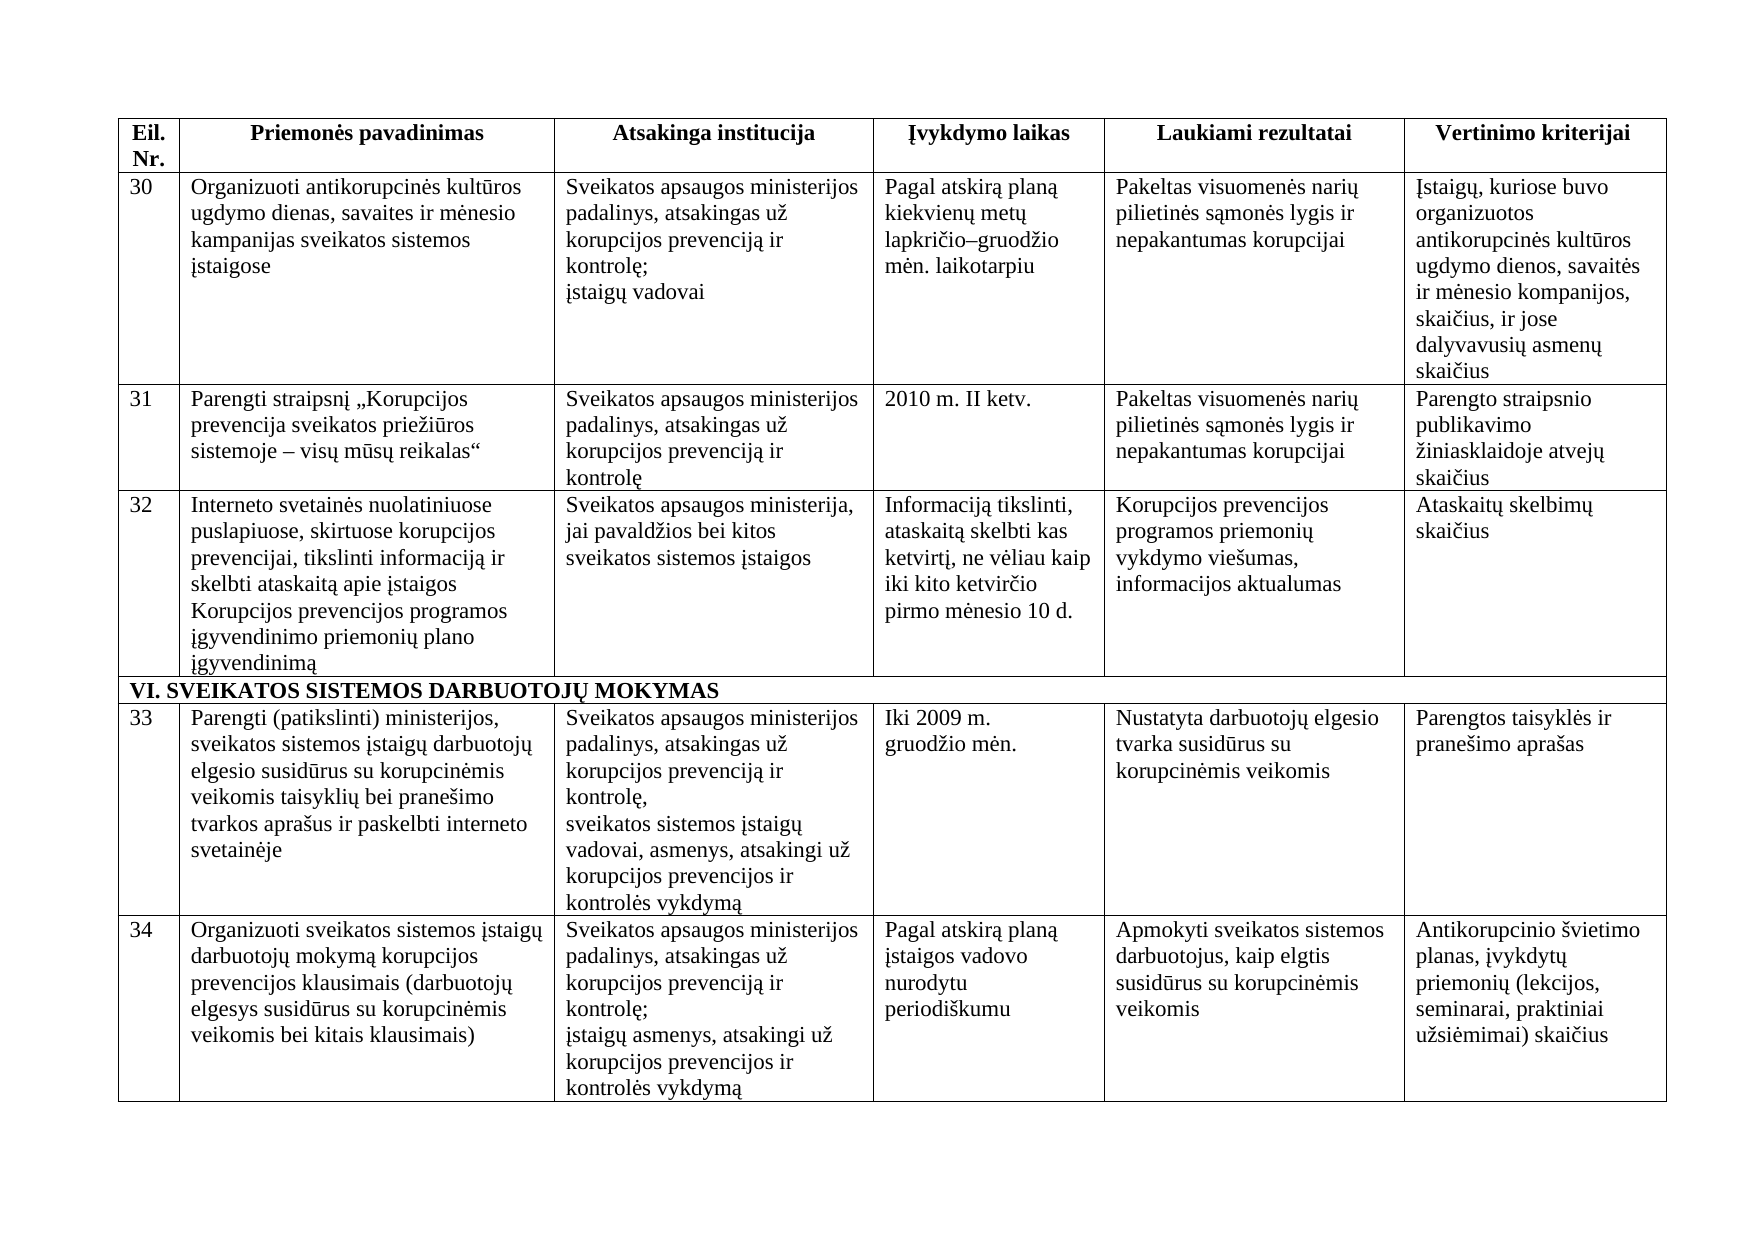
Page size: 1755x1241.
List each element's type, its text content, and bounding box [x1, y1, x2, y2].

table_cell Pagal atskirą planą kiekvienų metų lapkričio–gruodžio mėn. laikotarpiu [874, 173, 1104, 384]
table_header Atsakinga institucija [555, 119, 873, 172]
table_cell Pakeltas visuomenės narių pilietinės sąmonės lygis ir nepakantumas korupcijai [1105, 173, 1404, 384]
table_cell Sveikatos apsaugos ministerijos padalinys, atsakingas už korupcijos prevenciją ir kontrolę, sveikatos sistemos įstaigų vadovai, asmenys, atsakingi už korupcijos prevencijos ir kontrolės vykdymą [555, 704, 873, 915]
table_cell Parengto straipsnio publikavimo žiniasklaidoje atvejų skaičius [1405, 385, 1666, 490]
table_cell Parengti (patikslinti) ministerijos, sveikatos sistemos įstaigų darbuotojų elgesio susidūrus su korupcinėmis veikomis taisyklių bei pranešimo tvarkos aprašus ir paskelbti interneto svetainėje [180, 704, 554, 915]
table_cell Interneto svetainės nuolatiniuose puslapiuose, skirtuose korupcijos prevencijai, tikslinti informaciją ir skelbti ataskaitą apie įstaigos Korupcijos prevencijos programos įgyvendinimo priemonių plano įgyvendinimą [180, 491, 554, 676]
table_header Priemonės pavadinimas [180, 119, 554, 172]
table_cell Informaciją tikslinti, ataskaitą skelbti kas ketvirtį, ne vėliau kaip iki kito ketvirčio pirmo mėnesio 10 d. [874, 491, 1104, 676]
table_header Vertinimo kriterijai [1405, 119, 1666, 172]
table_cell Sveikatos apsaugos ministerijos padalinys, atsakingas už korupcijos prevenciją ir kontrolę; įstaigų vadovai [555, 173, 873, 384]
table_cell Sveikatos apsaugos ministerija, jai pavaldžios bei kitos sveikatos sistemos įstaigos [555, 491, 873, 676]
table_cell 34 [119, 916, 179, 1101]
table_cell Sveikatos apsaugos ministerijos padalinys, atsakingas už korupcijos prevenciją ir kontrolę; įstaigų asmenys, atsakingi už korupcijos prevencijos ir kontrolės vykdymą [555, 916, 873, 1101]
table_header Įvykdymo laikas [874, 119, 1104, 172]
table_cell Parengtos taisyklės ir pranešimo aprašas [1405, 704, 1666, 915]
table_cell Įstaigų, kuriose buvo organizuotos antikorupcinės kultūros ugdymo dienos, savaitės ir mėnesio kompanijos, skaičius, ir jose dalyvavusių asmenų skaičius [1405, 173, 1666, 384]
table_header Laukiami rezultatai [1105, 119, 1404, 172]
table_cell Pakeltas visuomenės narių pilietinės sąmonės lygis ir nepakantumas korupcijai [1105, 385, 1404, 490]
table_cell Nustatyta darbuotojų elgesio tvarka susidūrus su korupcinėmis veikomis [1105, 704, 1404, 915]
table_cell Antikorupcinio švietimo planas, įvykdytų priemonių (lekcijos, seminarai, praktiniai užsiėmimai) skaičius [1405, 916, 1666, 1101]
table_cell Apmokyti sveikatos sistemos darbuotojus, kaip elgtis susidūrus su korupcinėmis veikomis [1105, 916, 1404, 1101]
table_cell Korupcijos prevencijos programos priemonių vykdymo viešumas, informacijos aktualumas [1105, 491, 1404, 676]
table_cell Pagal atskirą planą įstaigos vadovo nurodytu periodiškumu [874, 916, 1104, 1101]
table_cell Parengti straipsnį „Korupcijos prevencija sveikatos priežiūros sistemoje – visų mūsų reikalas“ [180, 385, 554, 490]
table_cell 30 [119, 173, 179, 384]
table_header Eil. Nr. [119, 119, 179, 172]
table_cell 31 [119, 385, 179, 490]
table_cell Iki 2009 m. gruodžio mėn. [874, 704, 1104, 915]
table_cell Sveikatos apsaugos ministerijos padalinys, atsakingas už korupcijos prevenciją ir kontrolę [555, 385, 873, 490]
table_cell 33 [119, 704, 179, 915]
table_cell 32 [119, 491, 179, 676]
table_cell Organizuoti sveikatos sistemos įstaigų darbuotojų mokymą korupcijos prevencijos klausimais (darbuotojų elgesys susidūrus su korupcinėmis veikomis bei kitais klausimais) [180, 916, 554, 1101]
table_cell Ataskaitų skelbimų skaičius [1405, 491, 1666, 676]
table_cell VI. Sveikatos sistemos darbuotojų mokymas [119, 677, 1666, 703]
table_cell 2010 m. II ketv. [874, 385, 1104, 490]
table_cell Organizuoti antikorupcinės kultūros ugdymo dienas, savaites ir mėnesio kampanijas sveikatos sistemos įstaigose [180, 173, 554, 384]
